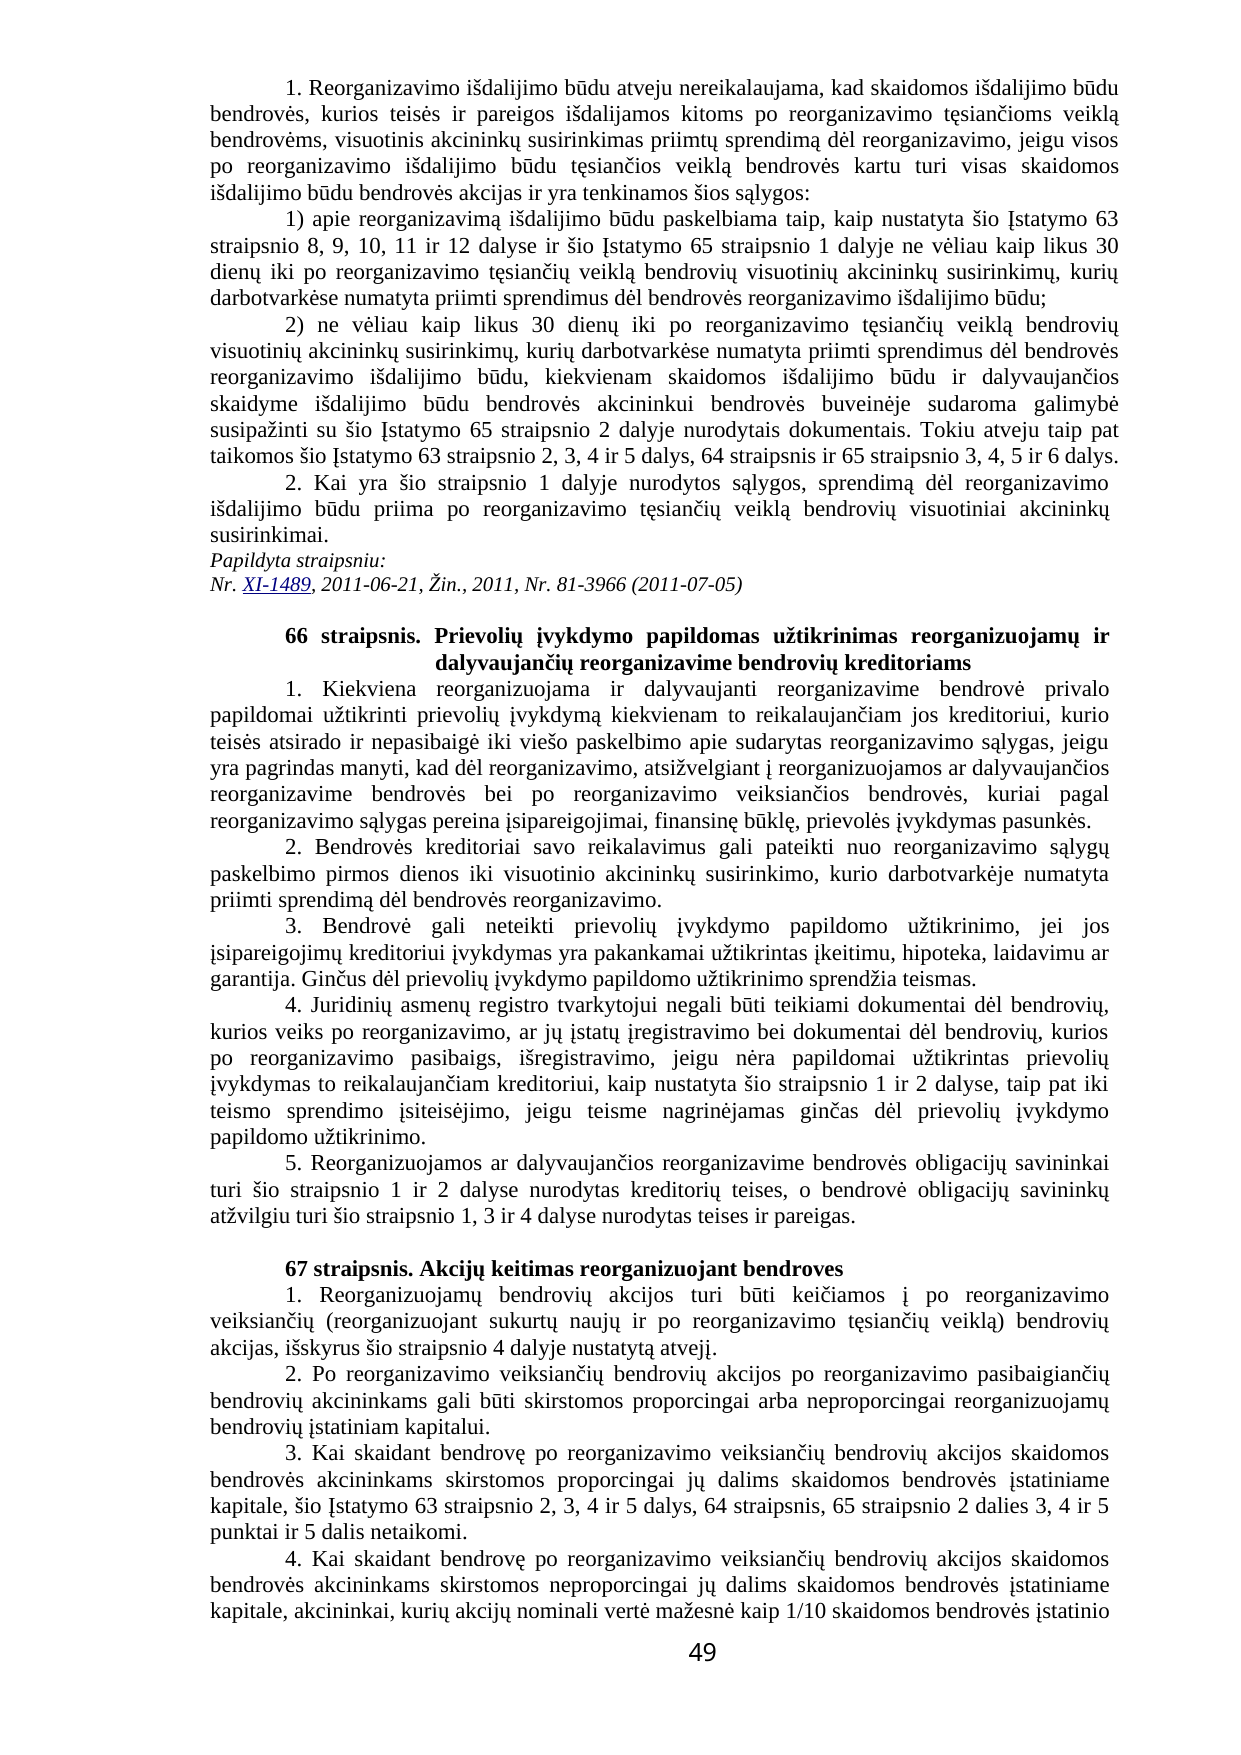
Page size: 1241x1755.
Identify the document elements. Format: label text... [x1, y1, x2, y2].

text Papildyta straipsniu: [210, 548, 1120, 572]
text 1) apie reorganizavimą išdalijimo būdu paskelbiama taip, kaip nustatyta šio Įstatymo 63 straipsnio 8, 9, 10, 11 ir 12 dalyse ir šio Įstatymo 65 straipsnio 1 dalyje ne vėliau kaip likus 30 dienų iki po reorganizavimo tęsiančių veiklą bendrovių visuotinių akcininkų susirinkimų, kurių darbotvarkėse numatyta priimti sprendimus dėl bendrovės reorganizavimo išdalijimo būdu; [210, 205, 1120, 311]
text Nr. XI-1489, 2011-06-21, Žin., 2011, Nr. 81-3966 (2011-07-05) [210, 572, 1120, 596]
text 3. Bendrovė gali neteikti prievolių įvykdymo papildomo užtikrinimo, jei jos įsipareigojimų kreditoriui įvykdymas yra pakankamai užtikrintas įkeitimu, hipoteka, laidavimu ar garantija. Ginčus dėl prievolių įvykdymo papildomo užtikrinimo sprendžia teismas. [210, 912, 1111, 991]
text 5. Reorganizuojamos ar dalyvaujančios reorganizavime bendrovės obligacijų savininkai turi šio straipsnio 1 ir 2 dalyse nurodytas kreditorių teises, o bendrovė obligacijų savininkų atžvilgiu turi šio straipsnio 1, 3 ir 4 dalyse nurodytas teises ir pareigas. [210, 1149, 1111, 1228]
text 1. Reorganizavimo išdalijimo būdu atveju nereikalaujama, kad skaidomos išdalijimo būdu bendrovės, kurios teisės ir pareigos išdalijamos kitoms po reorganizavimo tęsiančioms veiklą bendrovėms, visuotinis akcininkų susirinkimas priimtų sprendimą dėl reorganizavimo, jeigu visos po reorganizavimo išdalijimo būdu tęsiančios veiklą bendrovės kartu turi visas skaidomos išdalijimo būdu bendrovės akcijas ir yra tenkinamos šios sąlygos: [210, 73, 1120, 205]
text 2. Bendrovės kreditoriai savo reikalavimus gali pateikti nuo reorganizavimo sąlygų paskelbimo pirmos dienos iki visuotinio akcininkų susirinkimo, kurio darbotvarkėje numatyta priimti sprendimą dėl bendrovės reorganizavimo. [210, 833, 1111, 912]
text 4. Juridinių asmenų registro tvarkytojui negali būti teikiami dokumentai dėl bendrovių, kurios veiks po reorganizavimo, ar jų įstatų įregistravimo bei dokumentai dėl bendrovių, kurios po reorganizavimo pasibaigs, išregistravimo, jeigu nėra papildomai užtikrintas prievolių įvykdymas to reikalaujančiam kreditoriui, kaip nustatyta šio straipsnio 1 ir 2 dalyse, taip pat iki teismo sprendimo įsiteisėjimo, jeigu teisme nagrinėjamas ginčas dėl prievolių įvykdymo papildomo užtikrinimo. [210, 991, 1111, 1149]
text 1. Reorganizuojamų bendrovių akcijos turi būti keičiamos į po reorganizavimo veiksiančių (reorganizuojant sukurtų naujų ir po reorganizavimo tęsiančių veiklą) bendrovių akcijas, išskyrus šio straipsnio 4 dalyje nustatytą atvejį. [210, 1281, 1111, 1360]
text 2) ne vėliau kaip likus 30 dienų iki po reorganizavimo tęsiančių veiklą bendrovių visuotinių akcininkų susirinkimų, kurių darbotvarkėse numatyta priimti sprendimus dėl bendrovės reorganizavimo išdalijimo būdu, kiekvienam skaidomos išdalijimo būdu ir dalyvaujančios skaidyme išdalijimo būdu bendrovės akcininkui bendrovės buveinėje sudaroma galimybė susipažinti su šio Įstatymo 65 straipsnio 2 dalyje nurodytais dokumentais. Tokiu atveju taip pat taikomos šio Įstatymo 63 straipsnio 2, 3, 4 ir 5 dalys, 64 straipsnis ir 65 straipsnio 3, 4, 5 ir 6 dalys. [210, 311, 1120, 469]
text 3. Kai skaidant bendrovę po reorganizavimo veiksiančių bendrovių akcijos skaidomos bendrovės akcininkams skirstomos proporcingai jų dalims skaidomos bendrovės įstatiniame kapitale, šio Įstatymo 63 straipsnio 2, 3, 4 ir 5 dalys, 64 straipsnis, 65 straipsnio 2 dalies 3, 4 ir 5 punktai ir 5 dalis netaikomi. [210, 1439, 1111, 1545]
text 1. Kiekviena reorganizuojama ir dalyvaujanti reorganizavime bendrovė privalo papildomai užtikrinti prievolių įvykdymą kiekvienam to reikalaujančiam jos kreditoriui, kurio teisės atsirado ir nepasibaigė iki viešo paskelbimo apie sudarytas reorganizavimo sąlygas, jeigu yra pagrindas manyti, kad dėl reorganizavimo, atsižvelgiant į reorganizuojamos ar dalyvaujančios reorganizavime bendrovės bei po reorganizavimo veiksiančios bendrovės, kuriai pagal reorganizavimo sąlygas pereina įsipareigojimai, finansinę būklę, prievolės įvykdymas pasunkės. [210, 675, 1111, 833]
text 67 straipsnis. Akcijų keitimas reorganizuojant bendroves [210, 1255, 1111, 1281]
text 2. Kai yra šio straipsnio 1 dalyje nurodytos sąlygos, sprendimą dėl reorganizavimo išdalijimo būdu priima po reorganizavimo tęsiančių veiklą bendrovių visuotiniai akcininkų susirinkimai. [210, 469, 1111, 548]
text 4. Kai skaidant bendrovę po reorganizavimo veiksiančių bendrovių akcijos skaidomos bendrovės akcininkams skirstomos neproporcingai jų dalims skaidomos bendrovės įstatiniame kapitale, akcininkai, kurių akcijų nominali vertė mažesnė kaip 1/10 skaidomos bendrovės įstatinio [210, 1545, 1111, 1624]
text 66 straipsnis. Prievolių įvykdymo papildomas užtikrinimas reorganizuojamų ir dalyvaujančių reorganizavime bendrovių kreditoriams [285, 622, 1111, 675]
text 2. Po reorganizavimo veiksiančių bendrovių akcijos po reorganizavimo pasibaigiančių bendrovių akcininkams gali būti skirstomos proporcingai arba neproporcingai reorganizuojamų bendrovių įstatiniam kapitalui. [210, 1360, 1111, 1439]
